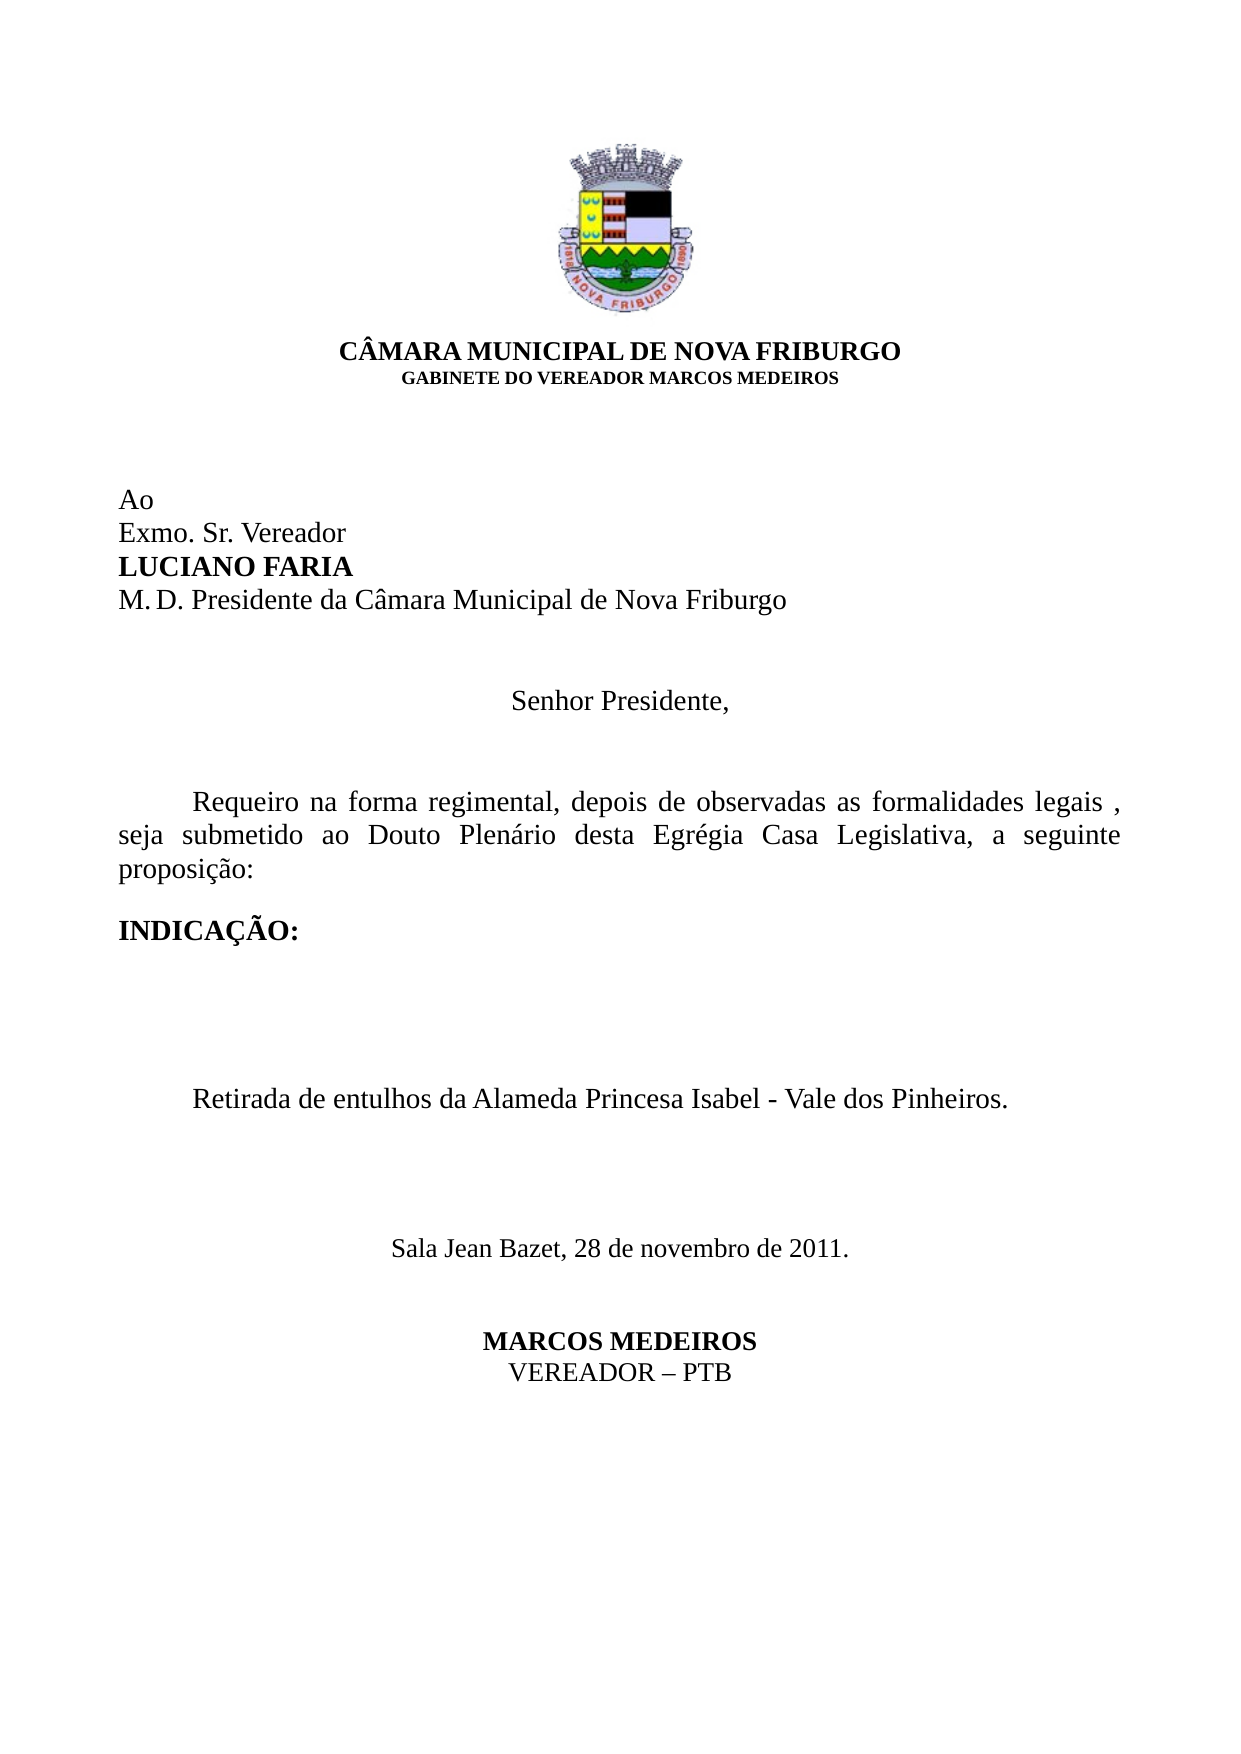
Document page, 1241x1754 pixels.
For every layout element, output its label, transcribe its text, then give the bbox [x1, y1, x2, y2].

text LUCIANO FARIA [118, 549, 1122, 582]
text VEREADOR – PTB [118, 1356, 1122, 1388]
text Requeiro na forma regimental, depois de observadas as formalidades legais , seja submetido ao Douto Plenário desta Egrégia Casa Legislativa, a seguinte proposição: [118, 784, 1122, 884]
text Retirada de entulhos da Alameda Princesa Isabel - Vale dos Pinheiros. [118, 1081, 1122, 1114]
text Ao [118, 482, 1122, 515]
text Sala Jean Bazet, 28 de novembro de 2011. [118, 1232, 1122, 1263]
text Exmo. Sr. Vereador [118, 515, 1122, 549]
text CÂMARA MUNICIPAL DE NOVA FRIBURGO [118, 335, 1122, 367]
text INDICAÇÃO: [118, 913, 1122, 947]
list D. Presidente da Câmara Municipal de Nova Friburgo [118, 582, 1122, 616]
text MARCOS MEDEIROS [118, 1325, 1122, 1356]
text GABINETE DO VEREADOR MARCOS MEDEIROS [118, 367, 1122, 388]
text Senhor Presidente, [118, 683, 1122, 717]
picture [537, 127, 703, 327]
